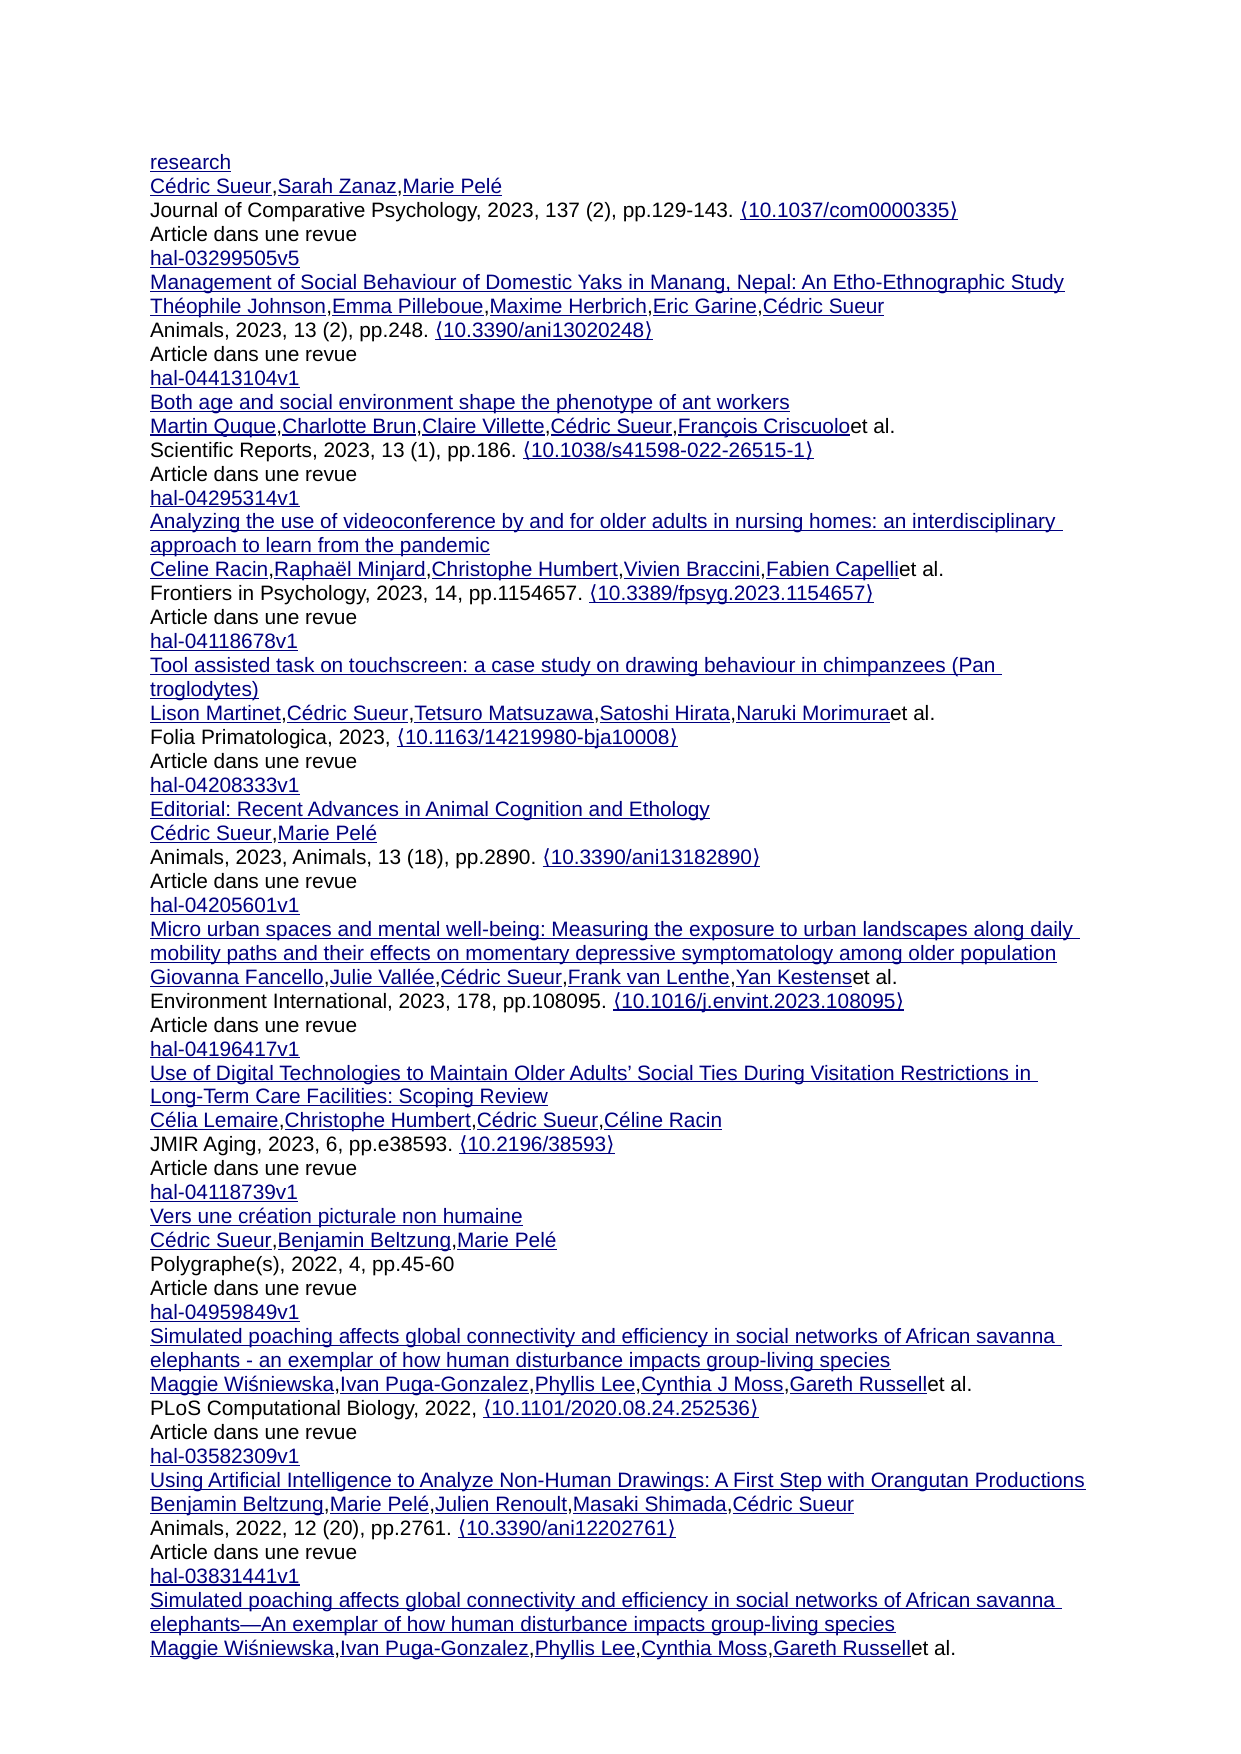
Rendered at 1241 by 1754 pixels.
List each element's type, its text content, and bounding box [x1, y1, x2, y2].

table_cell Management of Social Behaviour of Domestic Yaks in Manang, Nepal: An Etho-Ethnographic Study Théophile Johnson,Emma Pilleboue,Maxime Herbrich,Eric Garine,Cédric Sueur Animals, 2023, 13 (2), pp.248. ⟨10.3390/ani13020248⟩ Article dans une revue hal-04413104v1 [150, 270, 1090, 389]
table_cell Analyzing the use of videoconference by and for older adults in nursing homes: an interdisciplinary approach to learn from the pandemic Celine Racin,Raphaël Minjard,Christophe Humbert,Vivien Braccini,Fabien Capelliet al. Frontiers in Psychology, 2023, 14, pp.1154657. ⟨10.3389/fpsyg.2023.1154657⟩ Article dans une revue hal-04118678v1 [150, 509, 1090, 653]
table_cell research Cédric Sueur,Sarah Zanaz,Marie Pelé Journal of Comparative Psychology, 2023, 137 (2), pp.129-143. ⟨10.1037/com0000335⟩ Article dans une revue hal-03299505v5 [150, 150, 1090, 270]
table_cell Vers une création picturale non humaine Cédric Sueur,Benjamin Beltzung,Marie Pelé Polygraphe(s), 2022, 4, pp.45-60 Article dans une revue hal-04959849v1 [150, 1204, 1090, 1324]
table_cell Micro urban spaces and mental well-being: Measuring the exposure to urban landscapes along daily mobility paths and their effects on momentary depressive symptomatology among older population Giovanna Fancello,Julie Vallée,Cédric Sueur,Frank van Lenthe,Yan Kestenset al. Environment International, 2023, 178, pp.108095. ⟨10.1016/j.envint.2023.108095⟩ Article dans une revue hal-04196417v1 [150, 917, 1090, 1060]
table_cell Simulated poaching affects global connectivity and efficiency in social networks of African savanna elephants - an exemplar of how human disturbance impacts group-living species Maggie Wiśniewska,Ivan Puga-Gonzalez,Phyllis Lee,Cynthia J Moss,Gareth Russellet al. PLoS Computational Biology, 2022, ⟨10.1101/2020.08.24.252536⟩ Article dans une revue hal-03582309v1 [150, 1324, 1090, 1468]
table_cell Simulated poaching affects global connectivity and efficiency in social networks of African savanna elephants—An exemplar of how human disturbance impacts group-living species Maggie Wiśniewska,Ivan Puga-Gonzalez,Phyllis Lee,Cynthia Moss,Gareth Russellet al. [150, 1588, 1090, 1659]
table_cell Using Artificial Intelligence to Analyze Non-Human Drawings: A First Step with Orangutan Productions Benjamin Beltzung,Marie Pelé,Julien Renoult,Masaki Shimada,Cédric Sueur Animals, 2022, 12 (20), pp.2761. ⟨10.3390/ani12202761⟩ Article dans une revue hal-03831441v1 [150, 1468, 1090, 1587]
table_cell Tool assisted task on touchscreen: a case study on drawing behaviour in chimpanzees (Pan troglodytes) Lison Martinet,Cédric Sueur,Tetsuro Matsuzawa,Satoshi Hirata,Naruki Morimuraet al. Folia Primatologica, 2023, ⟨10.1163/14219980-bja10008⟩ Article dans une revue hal-04208333v1 [150, 653, 1090, 797]
table_cell Editorial: Recent Advances in Animal Cognition and Ethology Cédric Sueur,Marie Pelé Animals, 2023, Animals, 13 (18), pp.2890. ⟨10.3390/ani13182890⟩ Article dans une revue hal-04205601v1 [150, 797, 1090, 917]
table_cell Both age and social environment shape the phenotype of ant workers Martin Quque,Charlotte Brun,Claire Villette,Cédric Sueur,François Criscuoloet al. Scientific Reports, 2023, 13 (1), pp.186. ⟨10.1038/s41598-022-26515-1⟩ Article dans une revue hal-04295314v1 [150, 390, 1090, 509]
table_cell Use of Digital Technologies to Maintain Older Adults’ Social Ties During Visitation Restrictions in Long-Term Care Facilities: Scoping Review Célia Lemaire,Christophe Humbert,Cédric Sueur,Céline Racin JMIR Aging, 2023, 6, pp.e38593. ⟨10.2196/38593⟩ Article dans une revue hal-04118739v1 [150, 1060, 1090, 1204]
